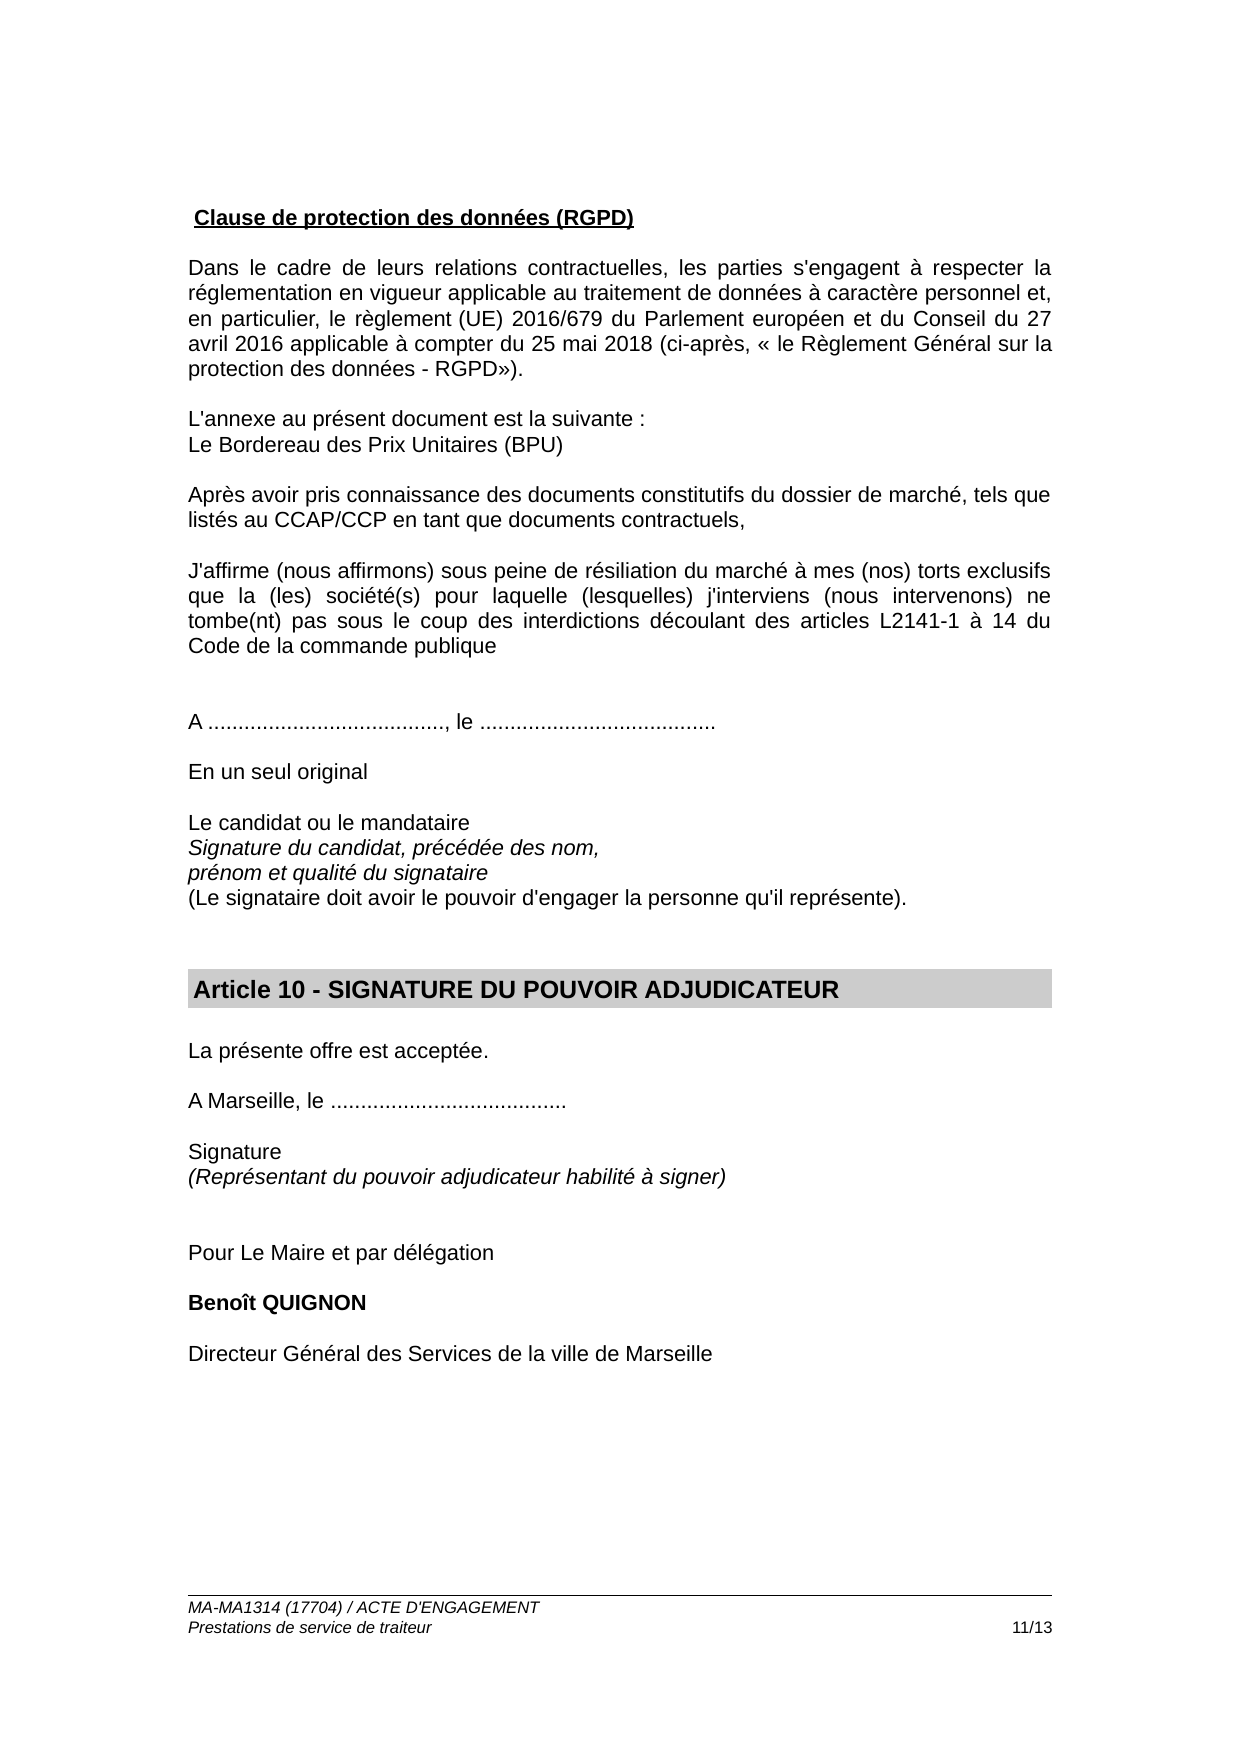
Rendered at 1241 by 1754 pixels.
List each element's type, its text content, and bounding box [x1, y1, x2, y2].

text L'annexe au présent document est la suivante : [188, 406, 1052, 431]
text Clause de protection des données (RGPD) [188, 204, 1052, 230]
text Benoît QUIGNON [188, 1290, 1052, 1315]
text prénom et qualité du signataire [188, 860, 1052, 885]
text Après avoir pris connaissance des documents constitutifs du dossier de marché, tels que listés au CCAP/CCP en tant que documents contractuels, [188, 482, 1052, 532]
text J'affirme (nous affirmons) sous peine de résiliation du marché à mes (nos) torts exclusifs que la (les) société(s) pour laquelle (lesquelles) j'interviens (nous intervenons) ne tombe(nt) pas sous le coup des interdictions découlant des articles L2141-1 à 14 du Code de la commande publique [188, 557, 1052, 658]
text A ......................................., le ....................................... [188, 709, 1052, 734]
text Signature du candidat, précédée des nom, [188, 835, 1052, 860]
text Directeur Général des Services de la ville de Marseille [188, 1340, 1052, 1366]
text Signature [188, 1139, 1052, 1164]
text A Marseille, le ....................................... [188, 1088, 1052, 1113]
text Le Bordereau des Prix Unitaires (BPU) [188, 431, 1052, 457]
text (Le signataire doit avoir le pouvoir d'engager la personne qu'il représente). [188, 885, 1052, 910]
text Le candidat ou le mandataire [188, 809, 1052, 835]
text En un seul original [188, 759, 1052, 784]
text (Représentant du pouvoir adjudicateur habilité à signer) [188, 1164, 1052, 1189]
text Dans le cadre de leurs relations contractuelles, les parties s'engagent à respecter la réglementation en vigueur applicable au traitement de données à caractère personnel et, en particulier, le règlement (UE) 2016/679 du Parlement européen et du Conseil du 27 avril 2016 applicable à compter du 25 mai 2018 (ci-après, « le Règlement Général sur la protection des données - RGPD»). [188, 255, 1052, 381]
text La présente offre est acceptée. [188, 1038, 1052, 1063]
subtitle SIGNATURE DU POUVOIR ADJUDICATEUR [190, 972, 1050, 1006]
text Pour Le Maire et par délégation [188, 1239, 1052, 1265]
